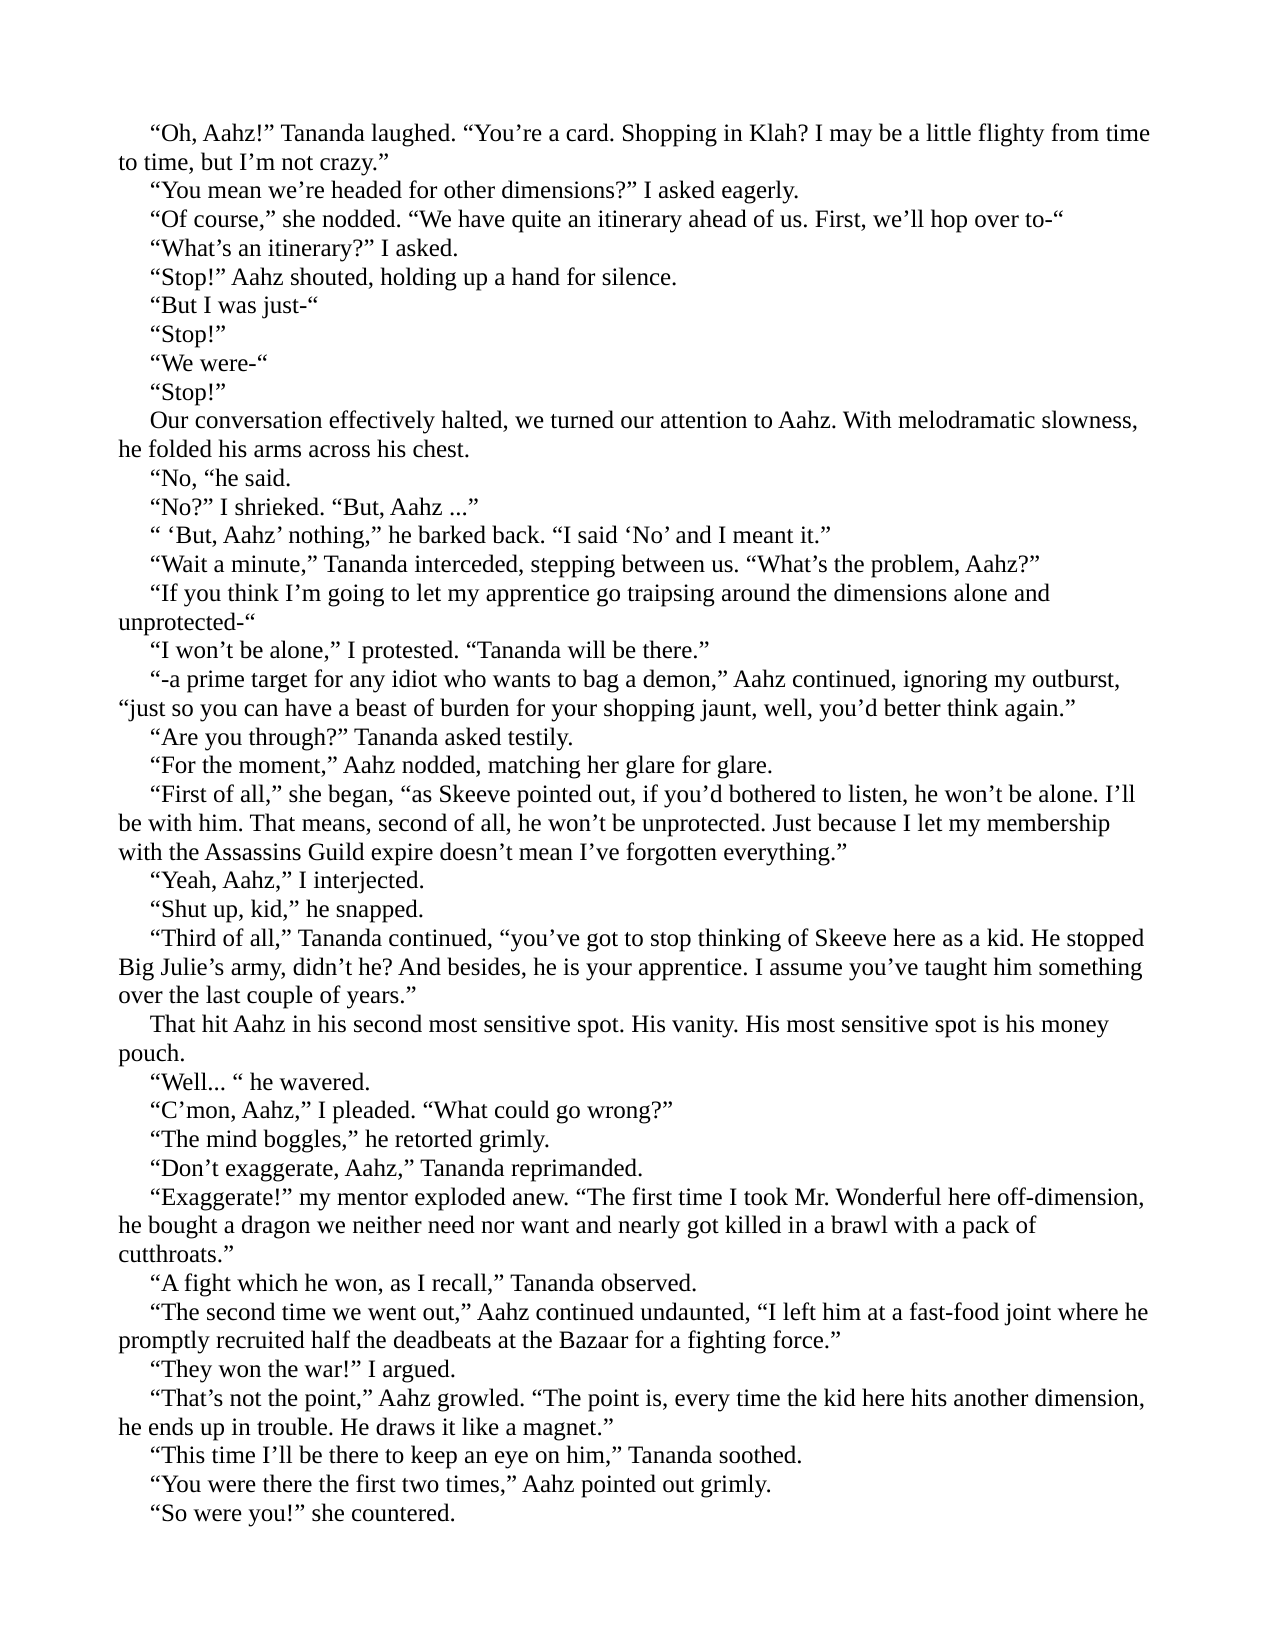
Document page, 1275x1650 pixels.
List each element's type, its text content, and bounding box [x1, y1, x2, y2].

text “C’mon, Aahz,” I pleaded. “What could go wrong?” [118, 1096, 1157, 1124]
text “No?” I shrieked. “But, Aahz ...” [118, 492, 1157, 521]
text “Shut up, kid,” he snapped. [118, 894, 1157, 923]
text “For the moment,” Aahz nodded, matching her glare for glare. [118, 751, 1157, 779]
text “That’s not the point,” Aahz growled. “The point is, every time the kid here hits another dimension, he ends up in trouble. He draws it like a magnet.” [118, 1383, 1157, 1441]
text “You mean we’re headed for other dimensions?” I asked eagerly. [118, 176, 1157, 204]
text “No, “he said. [118, 463, 1157, 492]
text “You were there the first two times,” Aahz pointed out grimly. [118, 1469, 1157, 1498]
text “Stop!” Aahz shouted, holding up a hand for silence. [118, 262, 1157, 291]
text “Wait a minute,” Tananda interceded, stepping between us. “What’s the problem, Aahz?” [118, 549, 1157, 578]
text “If you think I’m going to let my apprentice go traipsing around the dimensions alone and unprotected-“ [118, 578, 1157, 636]
text “This time I’ll be there to keep an eye on him,” Tananda soothed. [118, 1441, 1157, 1469]
text “ ‘But, Aahz’ nothing,” he barked back. “I said ‘No’ and I meant it.” [118, 521, 1157, 549]
text “I won’t be alone,” I protested. “Tananda will be there.” [118, 636, 1157, 664]
text “Yeah, Aahz,” I interjected. [118, 866, 1157, 894]
text “Stop!” [118, 319, 1157, 348]
text “Exaggerate!” my mentor exploded anew. “The first time I took Mr. Wonderful here off-dimension, he bought a dragon we neither need nor want and nearly got killed in a brawl with a pack of cutthroats.” [118, 1182, 1157, 1268]
text “First of all,” she began, “as Skeeve pointed out, if you’d bothered to listen, he won’t be alone. I’ll be with him. That means, second of all, he won’t be unprotected. Just because I let my membership with the Assassins Guild expire doesn’t mean I’ve forgotten everything.” [118, 779, 1157, 866]
text “But I was just-“ [118, 291, 1157, 319]
text “We were-“ [118, 348, 1157, 377]
text That hit Aahz in his second most sensitive spot. His vanity. His most sensitive spot is his money pouch. [118, 1009, 1157, 1067]
text “So were you!” she countered. [118, 1498, 1157, 1527]
text “What’s an itinerary?” I asked. [118, 233, 1157, 262]
text “The second time we went out,” Aahz continued undaunted, “I left him at a fast-food joint where he promptly recruited half the deadbeats at the Bazaar for a fighting force.” [118, 1297, 1157, 1354]
text “Oh, Aahz!” Tananda laughed. “You’re a card. Shopping in Klah? I may be a little flighty from time to time, but I’m not crazy.” [118, 118, 1157, 176]
text Our conversation effectively halted, we turned our attention to Aahz. With melodramatic slowness, he folded his arms across his chest. [118, 406, 1157, 463]
text “Third of all,” Tananda continued, “you’ve got to stop thinking of Skeeve here as a kid. He stopped Big Julie’s army, didn’t he? And besides, he is your apprentice. I assume you’ve taught him something over the last couple of years.” [118, 923, 1157, 1009]
text “Don’t exaggerate, Aahz,” Tananda reprimanded. [118, 1153, 1157, 1182]
text “A fight which he won, as I recall,” Tananda observed. [118, 1268, 1157, 1297]
text “Are you through?” Tananda asked testily. [118, 722, 1157, 751]
text “Well... “ he wavered. [118, 1067, 1157, 1096]
text “The mind boggles,” he retorted grimly. [118, 1124, 1157, 1153]
text “They won the war!” I argued. [118, 1354, 1157, 1383]
text “Of course,” she nodded. “We have quite an itinerary ahead of us. First, we’ll hop over to-“ [118, 204, 1157, 233]
text “Stop!” [118, 377, 1157, 406]
text “-a prime target for any idiot who wants to bag a demon,” Aahz continued, ignoring my outburst, “just so you can have a beast of burden for your shopping jaunt, well, you’d better think again.” [118, 664, 1157, 722]
